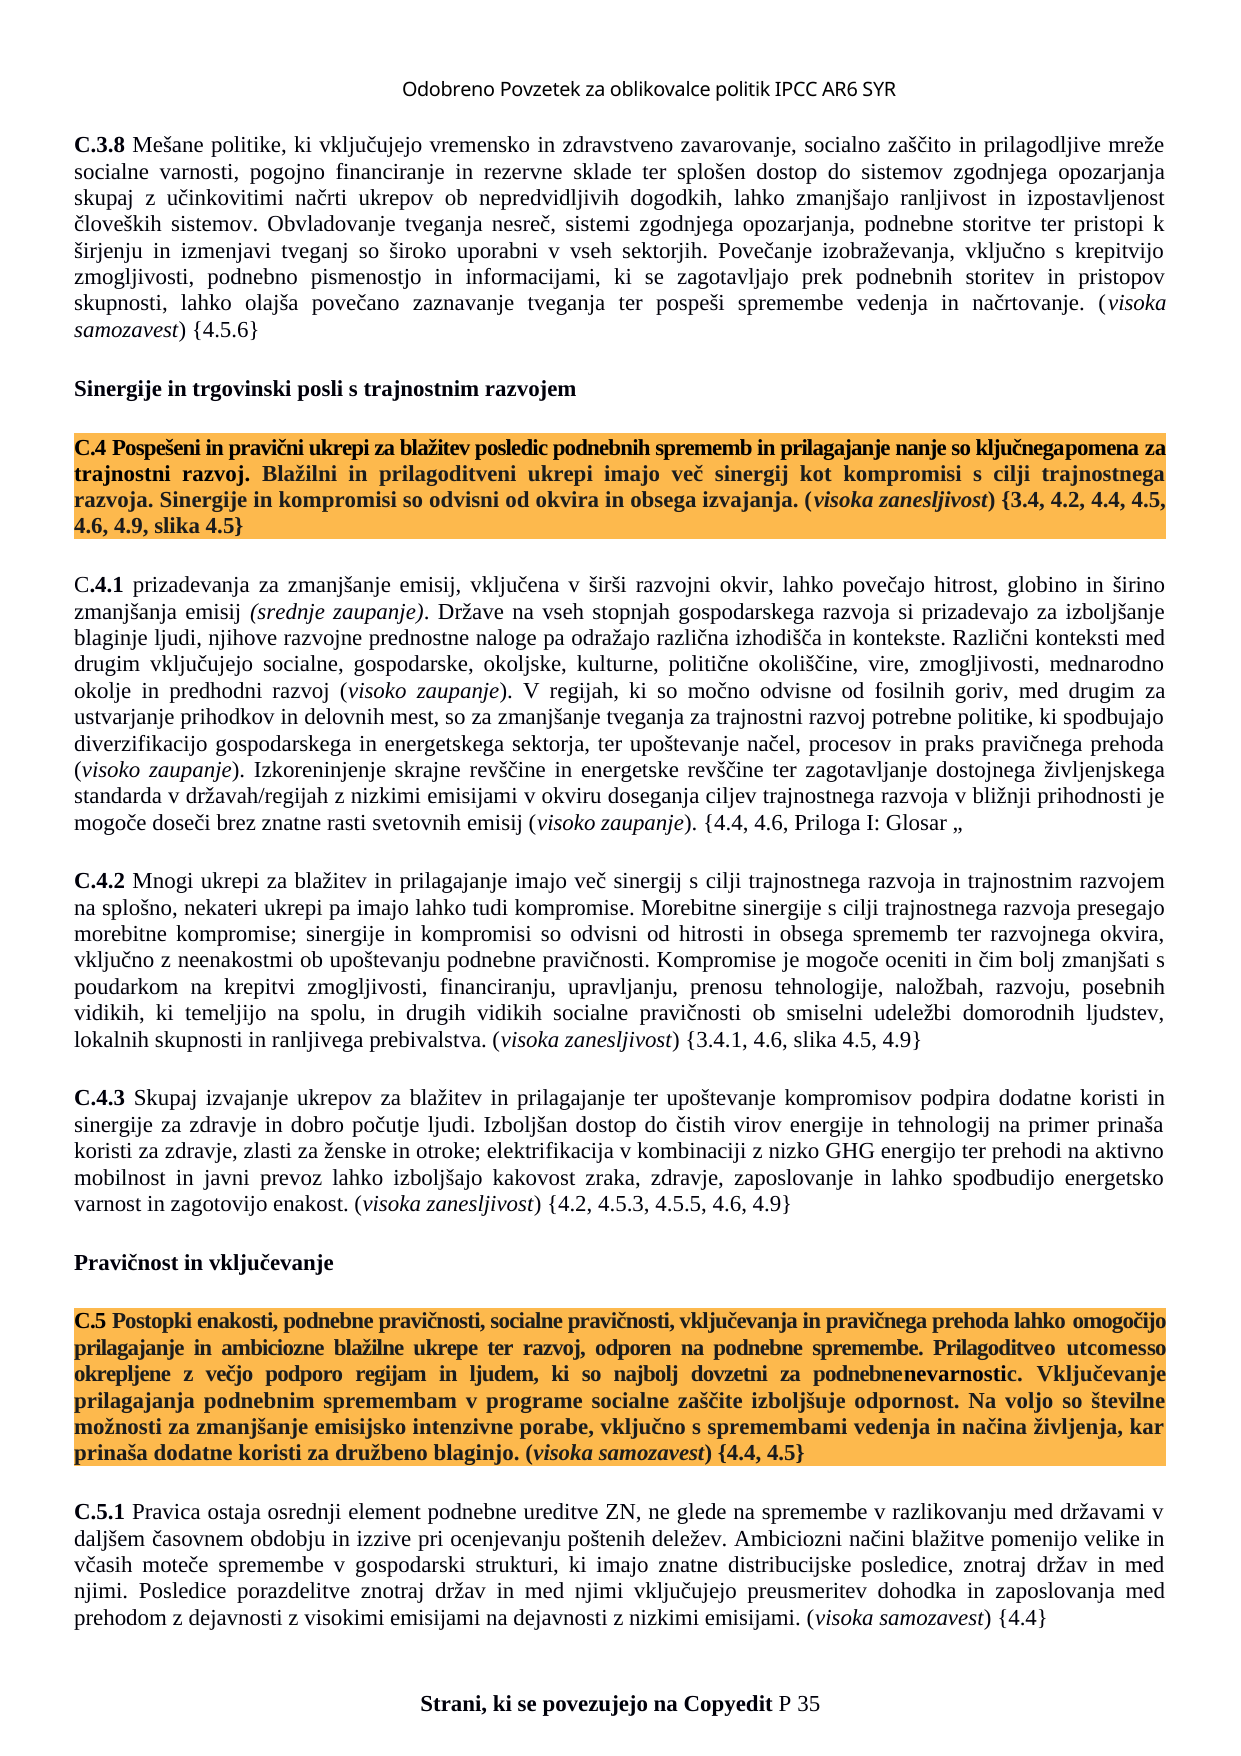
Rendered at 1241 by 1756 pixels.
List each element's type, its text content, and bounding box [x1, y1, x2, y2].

text Sinergije in trgovinski posli s trajnostnim razvojem [74, 375, 1166, 401]
text C.4.3 Skupaj izvajanje ukrepov za blažitev in prilagajanje ter upoštevanje kompromisov podpira dodatne koristi in sinergije za zdravje in dobro počutje ljudi. Izboljšan dostop do čistih virov energije in tehnologij na primer prinaša koristi za zdravje, zlasti za ženske in otroke; elektrifikacija v kombinaciji z nizko GHG energijo ter prehodi na aktivno mobilnost in javni prevoz lahko izboljšajo kakovost zraka, zdravje, zaposlovanje in lahko spodbudijo energetsko varnost in zagotovijo enakost. (visoka zanesljivost) {4.2, 4.5.3, 4.5.5, 4.6, 4.9} [74, 1084, 1166, 1216]
text C.3.8 Mešane politike, ki vključujejo vremensko in zdravstveno zavarovanje, socialno zaščito in prilagodljive mreže socialne varnosti, pogojno financiranje in rezervne sklade ter splošen dostop do sistemov zgodnjega opozarjanja skupaj z učinkovitimi načrti ukrepov ob nepredvidljivih dogodkih, lahko zmanjšajo ranljivost in izpostavljenost človeških sistemov. Obvladovanje tveganja nesreč, sistemi zgodnjega opozarjanja, podnebne storitve ter pristopi k širjenju in izmenjavi tveganj so široko uporabni v vseh sektorjih. Povečanje izobraževanja, vključno s krepitvijo zmogljivosti, podnebno pismenostjo in informacijami, ki se zagotavljajo prek podnebnih storitev in pristopov skupnosti, lahko olajša povečano zaznavanje tveganja ter pospeši spremembe vedenja in načrtovanje. (visoka samozavest) {4.5.6} [74, 131, 1166, 342]
text C.5.1 Pravica ostaja osrednji element podnebne ureditve ZN, ne glede na spremembe v razlikovanju med državami v daljšem časovnem obdobju in izzive pri ocenjevanju poštenih deležev. Ambiciozni načini blažitve pomenijo velike in včasih moteče spremembe v gospodarski strukturi, ki imajo znatne distribucijske posledice, znotraj držav in med njimi. Posledice porazdelitve znotraj držav in med njimi vključujejo preusmeritev dohodka in zaposlovanja med prehodom z dejavnosti z visokimi emisijami na dejavnosti z nizkimi emisijami. (visoka samozavest) {4.4} [74, 1498, 1166, 1630]
text C.4 Pospešeni in pravični ukrepi za blažitev posledic podnebnih sprememb in prilagajanje nanje so ključnegapomena za trajnostni razvoj. Blažilni in prilagoditveni ukrepi imajo več sinergij kot kompromisi s cilji trajnostnega razvoja. Sinergije in kompromisi so odvisni od okvira in obsega izvajanja. (visoka zanesljivost) {3.4, 4.2, 4.4, 4.5, 4.6, 4.9, slika 4.5} [74, 433, 1166, 539]
text C.5 Postopki enakosti, podnebne pravičnosti, socialne pravičnosti, vključevanja in pravičnega prehoda lahko omogočijo prilagajanje in ambiciozne blažilne ukrepe ter razvoj, odporen na podnebne spremembe. Prilagoditveo utcomesso okrepljene z večjo podporo regijam in ljudem, ki so najbolj dovzetni za podnebnenevarnostic. Vključevanje prilagajanja podnebnim spremembam v programe socialne zaščite izboljšuje odpornost. Na voljo so številne možnosti za zmanjšanje emisijsko intenzivne porabe, vključno s spremembami vedenja in načina življenja, kar prinaša dodatne koristi za družbeno blaginjo. (visoka samozavest) {4.4, 4.5} [74, 1308, 1166, 1466]
text C.4.1 prizadevanja za zmanjšanje emisij, vključena v širši razvojni okvir, lahko povečajo hitrost, globino in širino zmanjšanja emisij (srednje zaupanje). Države na vseh stopnjah gospodarskega razvoja si prizadevajo za izboljšanje blaginje ljudi, njihove razvojne prednostne naloge pa odražajo različna izhodišča in kontekste. Različni konteksti med drugim vključujejo socialne, gospodarske, okoljske, kulturne, politične okoliščine, vire, zmogljivosti, mednarodno okolje in predhodni razvoj (visoko zaupanje). V regijah, ki so močno odvisne od fosilnih goriv, med drugim za ustvarjanje prihodkov in delovnih mest, so za zmanjšanje tveganja za trajnostni razvoj potrebne politike, ki spodbujajo diverzifikacijo gospodarskega in energetskega sektorja, ter upoštevanje načel, procesov in praks pravičnega prehoda (visoko zaupanje). Izkoreninjenje skrajne revščine in energetske revščine ter zagotavljanje dostojnega življenjskega standarda v državah/regijah z nizkimi emisijami v okviru doseganja ciljev trajnostnega razvoja v bližnji prihodnosti je mogoče doseči brez znatne rasti svetovnih emisij (visoko zaupanje). {4.4, 4.6, Priloga I: Glosar „ [74, 571, 1166, 835]
text C.4.2 Mnogi ukrepi za blažitev in prilagajanje imajo več sinergij s cilji trajnostnega razvoja in trajnostnim razvojem na splošno, nekateri ukrepi pa imajo lahko tudi kompromise. Morebitne sinergije s cilji trajnostnega razvoja presegajo morebitne kompromise; sinergije in kompromisi so odvisni od hitrosti in obsega sprememb ter razvojnega okvira, vključno z neenakostmi ob upoštevanju podnebne pravičnosti. Kompromise je mogoče oceniti in čim bolj zmanjšati s poudarkom na krepitvi zmogljivosti, financiranju, upravljanju, prenosu tehnologije, naložbah, razvoju, posebnih vidikih, ki temeljijo na spolu, in drugih vidikih socialne pravičnosti ob smiselni udeležbi domorodnih ljudstev, lokalnih skupnosti in ranljivega prebivalstva. (visoka zanesljivost) {3.4.1, 4.6, slika 4.5, 4.9} [74, 867, 1166, 1052]
text Pravičnost in vključevanje [74, 1249, 1166, 1275]
